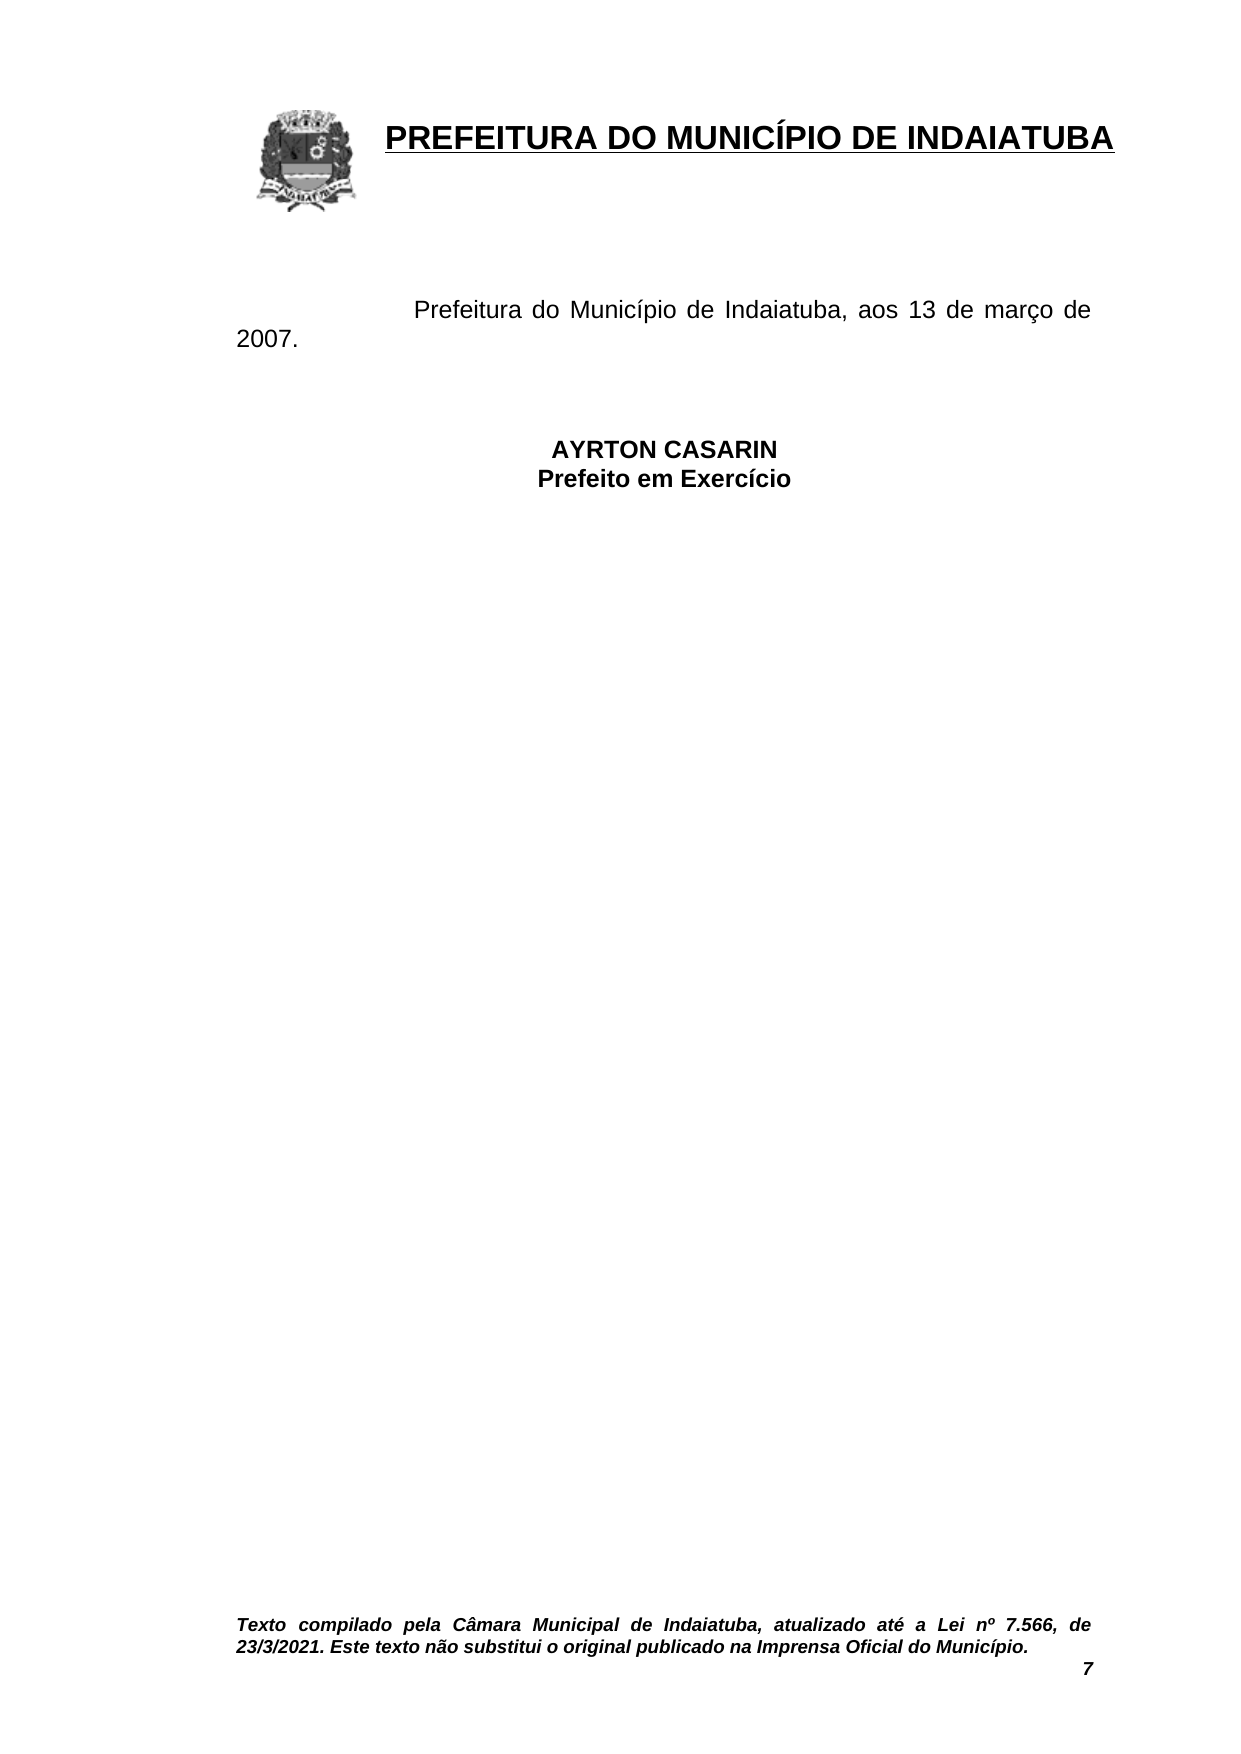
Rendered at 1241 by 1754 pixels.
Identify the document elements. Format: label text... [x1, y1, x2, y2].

text Prefeitura do Município de Indaiatuba, aos 13 de março de 2007. [236, 296, 1092, 353]
text AYRTON CASARIN [236, 436, 1092, 464]
text Prefeito em Exercício [236, 464, 1092, 493]
